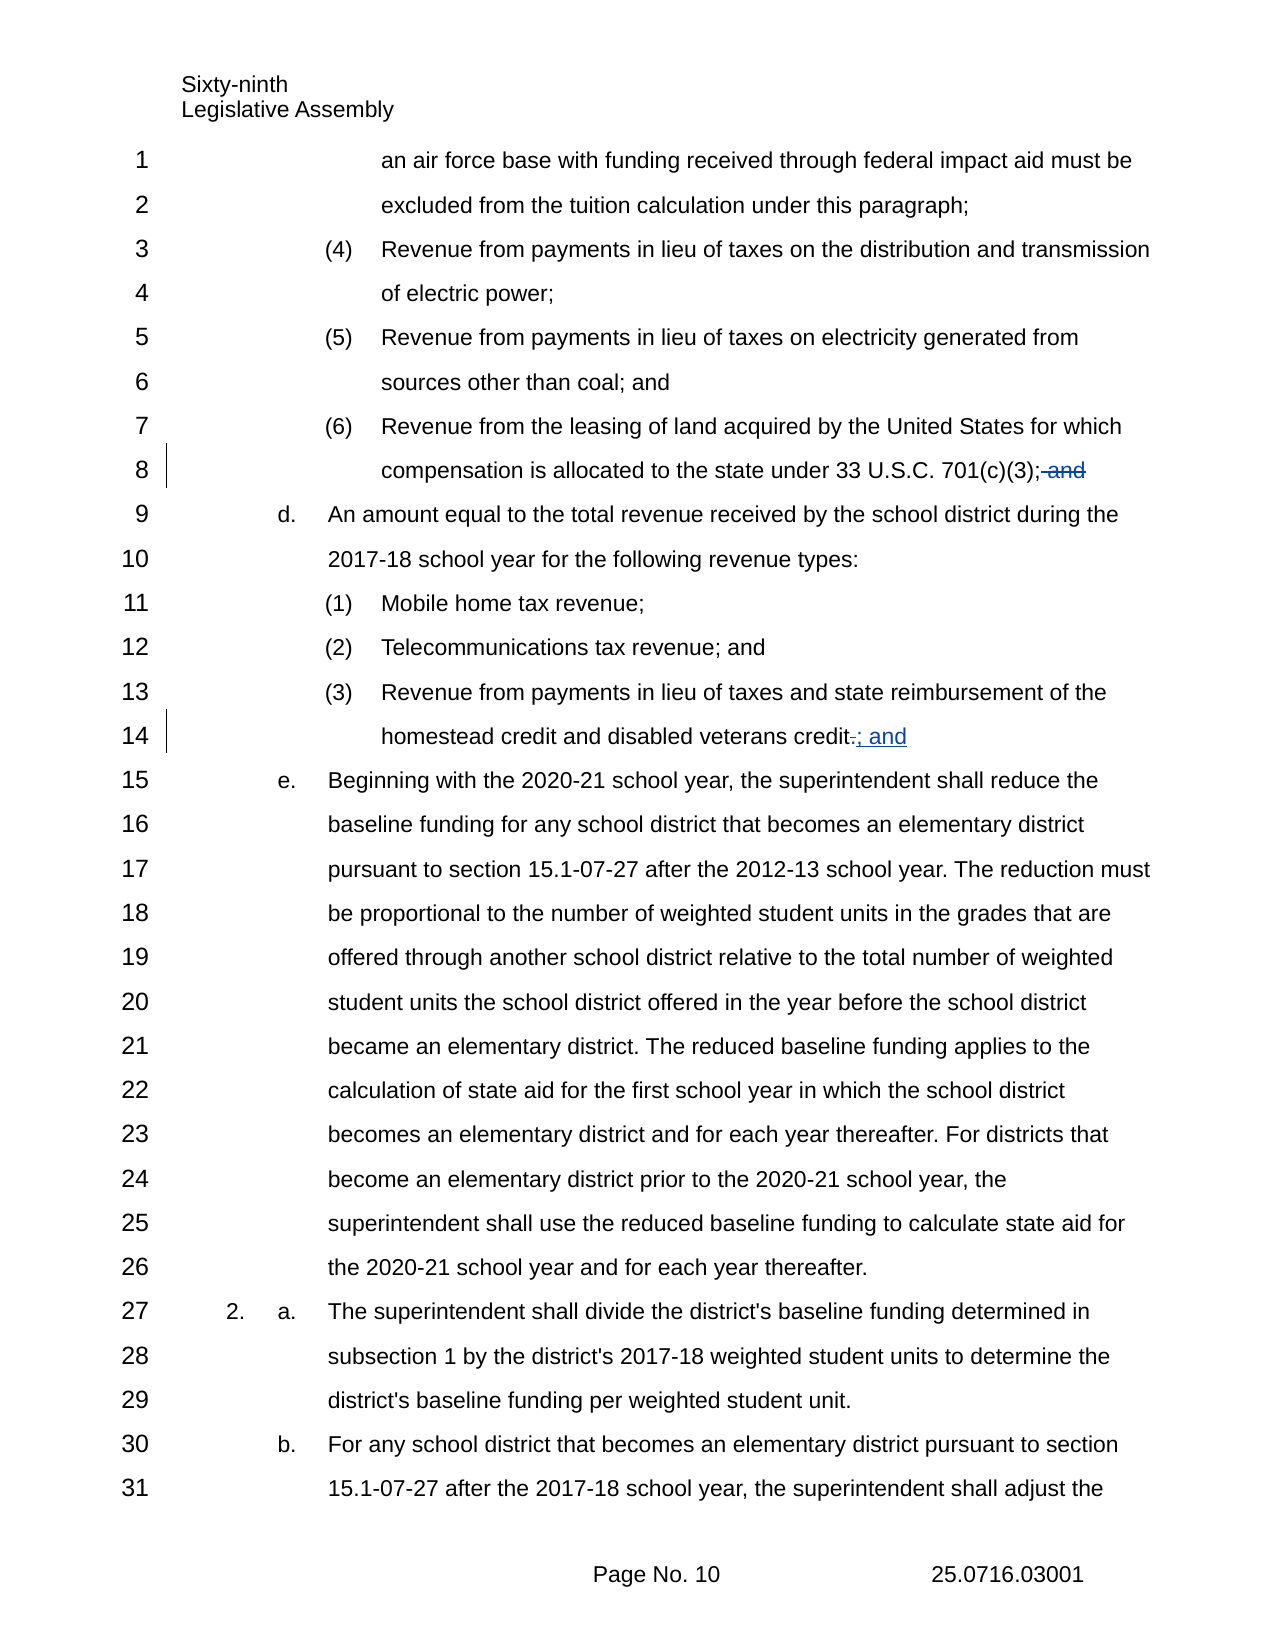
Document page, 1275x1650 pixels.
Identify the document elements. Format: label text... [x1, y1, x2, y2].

text 2. a. The superintendent shall divide the district's baseline funding determined in subsection 1 by the district's 2017‑18 weighted student units to determine the district's baseline funding per weighted student unit. [181, 1284, 1154, 1417]
text d. An amount equal to the total revenue received by the school district during the 2017‑18 school year for the following revenue types: [181, 487, 1154, 576]
text (6) Revenue from the leasing of land acquired by the United States for which compensation is allocated to the state under 33 U.S.C. 701(c)(3); [181, 399, 1154, 487]
text an air force base with funding received through federal impact aid must be excluded from the tuition calculation under this paragraph; [181, 133, 1154, 222]
text (4) Revenue from payments in lieu of taxes on the distribution and transmission of electric power; [181, 222, 1154, 310]
text (2) Telecommunications tax revenue; and [181, 620, 1154, 664]
text b. For any school district that becomes an elementary district pursuant to section 15.1‑07‑27 after the 2017‑18 school year, the superintendent shall adjust the [181, 1417, 1154, 1506]
text (3) Revenue from payments in lieu of taxes and state reimbursement of the homestead credit and disabled veterans credit; and [181, 664, 1154, 753]
text (1) Mobile home tax revenue; [181, 576, 1154, 620]
text (5) Revenue from payments in lieu of taxes on electricity generated from sources other than coal; and [181, 310, 1154, 399]
text e. Beginning with the 2020‑21 school year, the superintendent shall reduce the baseline funding for any school district that becomes an elementary district pursuant to section 15.1‑07‑27 after the 2012‑13 school year. The reduction must be proportional to the number of weighted student units in the grades that are offered through another school district relative to the total number of weighted student units the school district offered in the year before the school district became an elementary district. The reduced baseline funding applies to the calculation of state aid for the first school year in which the school district becomes an elementary district and for each year thereafter. For districts that become an elementary district prior to the 2020‑21 school year, the superintendent shall use the reduced baseline funding to calculate state aid for the 2020‑21 school year and for each year thereafter. [181, 753, 1154, 1284]
